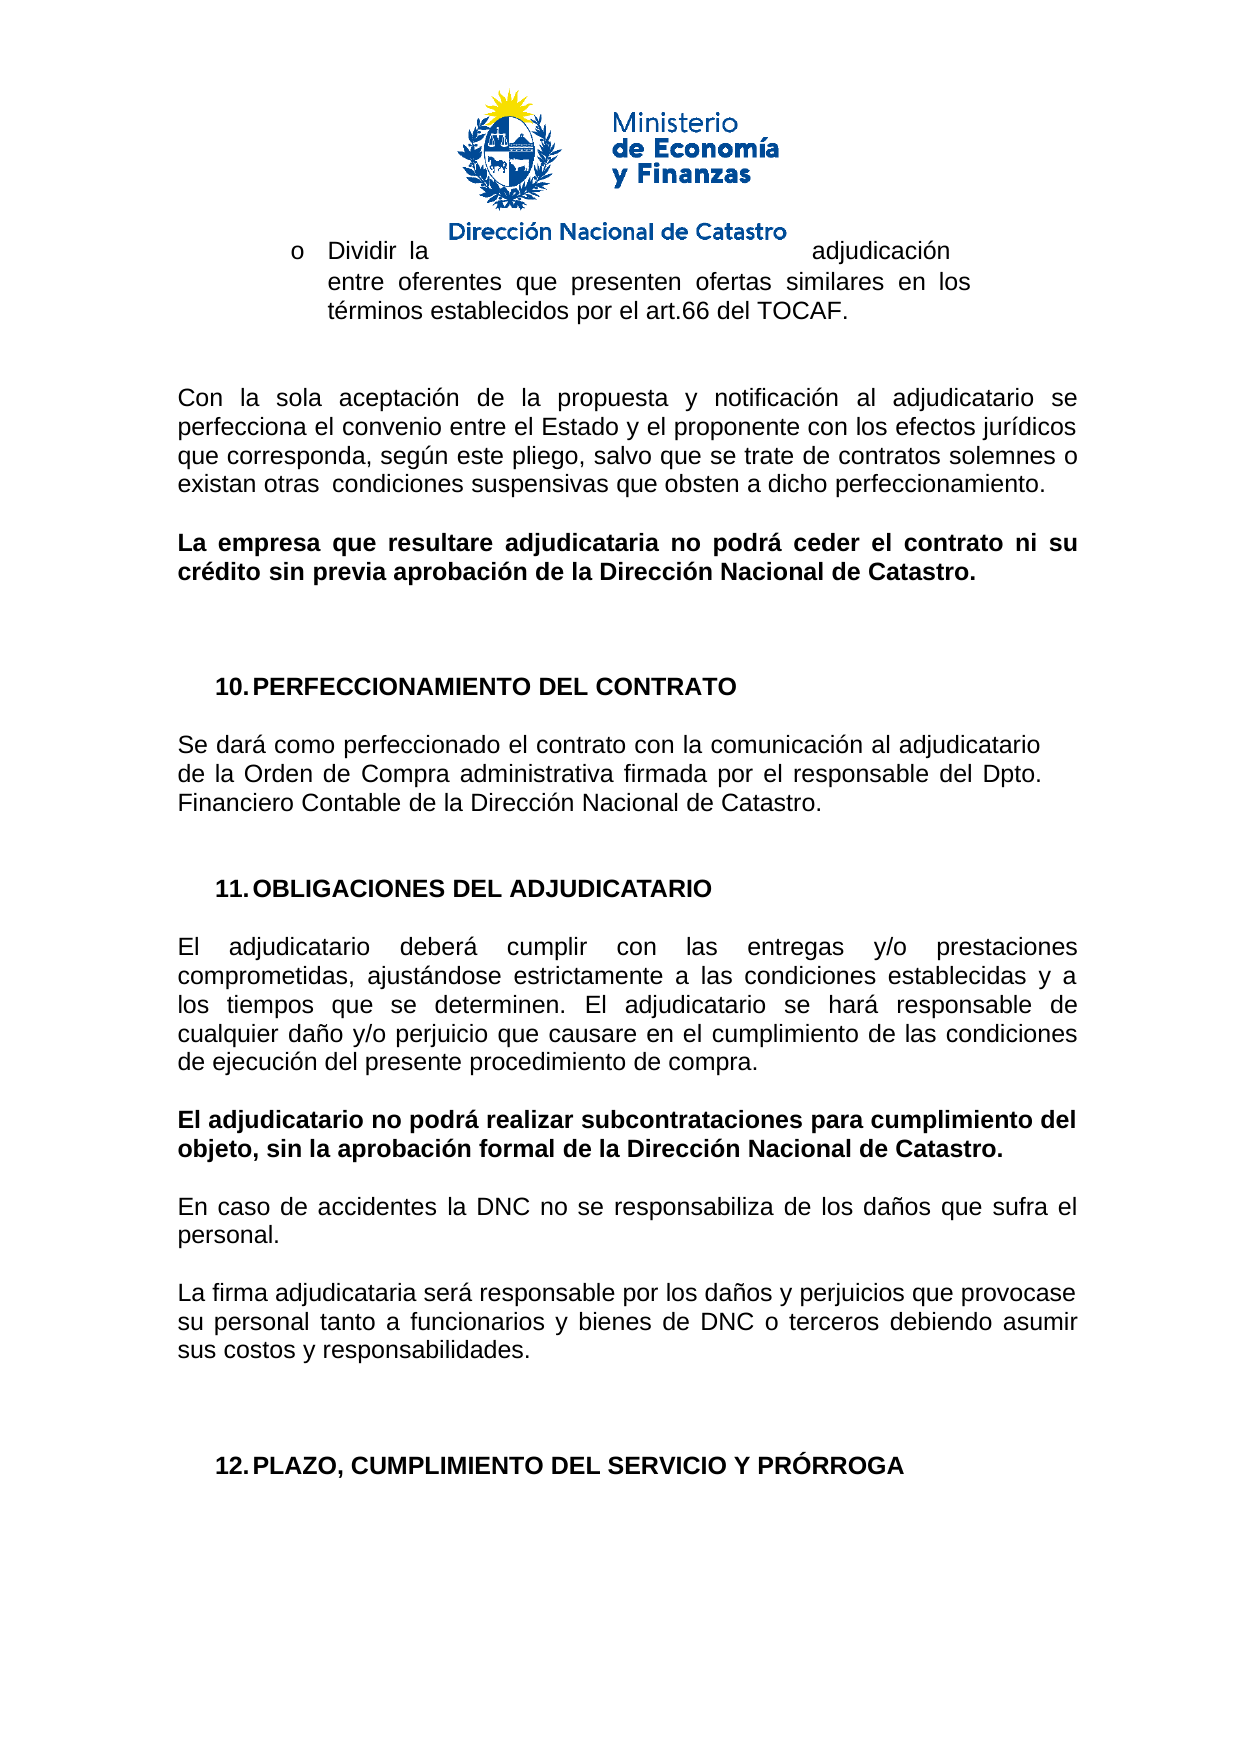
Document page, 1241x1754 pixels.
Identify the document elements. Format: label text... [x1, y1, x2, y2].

subtitle La empresa que resultare adjudicataria no podrá ceder el contrato ni su crédito sin previa aprobación de la Dirección Nacional de Catastro. [177, 528, 1078, 586]
text La firma adjudicataria será responsable por los daños y perjuicios que provocase su personal tanto a funcionarios y bienes de DNC o terceros debiendo asumir sus costos y responsabilidades. [177, 1278, 1078, 1364]
subtitle OBLIGACIONES DEL ADJUDICATARIO [215, 874, 1078, 903]
subtitle El adjudicatario no podrá realizar subcontrataciones para cumplimiento del objeto, sin la aprobación formal de la Dirección Nacional de Catastro. [177, 1105, 1078, 1162]
text En caso de accidentes la DNC no se responsabiliza de los daños que sufra el personal. [177, 1192, 1078, 1249]
text El adjudicatario deberá cumplir con las entregas y/o prestaciones comprometidas, ajustándose estrictamente a las condiciones establecidas y a los tiempos que se determinen. El adjudicatario se hará responsable de cualquier daño y/o perjuicio que causare en el cumplimiento de las condiciones de ejecución del presente procedimiento de compra. [177, 932, 1078, 1076]
list PLAZO, CUMPLIMIENTO DEL SERVICIO Y PRÓRROGA [215, 1451, 1057, 1479]
list Dividir la adjudicación entre oferentes que presenten ofertas similares en los términos establecidos por el art.66 del TOCAF. [290, 236, 971, 325]
list PERFECCIONAMIENTO DEL CONTRATO [215, 672, 1078, 701]
picture [447, 88, 793, 236]
text Con la sola aceptación de la propuesta y notificación al adjudicatario se perfecciona el convenio entre el Estado y el proponente con los efectos jurídicos que corresponda, según este pliego, salvo que se trate de contratos solemnes o existan otras condiciones suspensivas que obsten a dicho perfeccionamiento. [177, 383, 1078, 498]
text Se dará como perfeccionado el contrato con la comunicación al adjudicatario de la Orden de Compra administrativa firmada por el responsable del Dpto. Financiero Contable de la Dirección Nacional de Catastro. [177, 730, 1042, 816]
